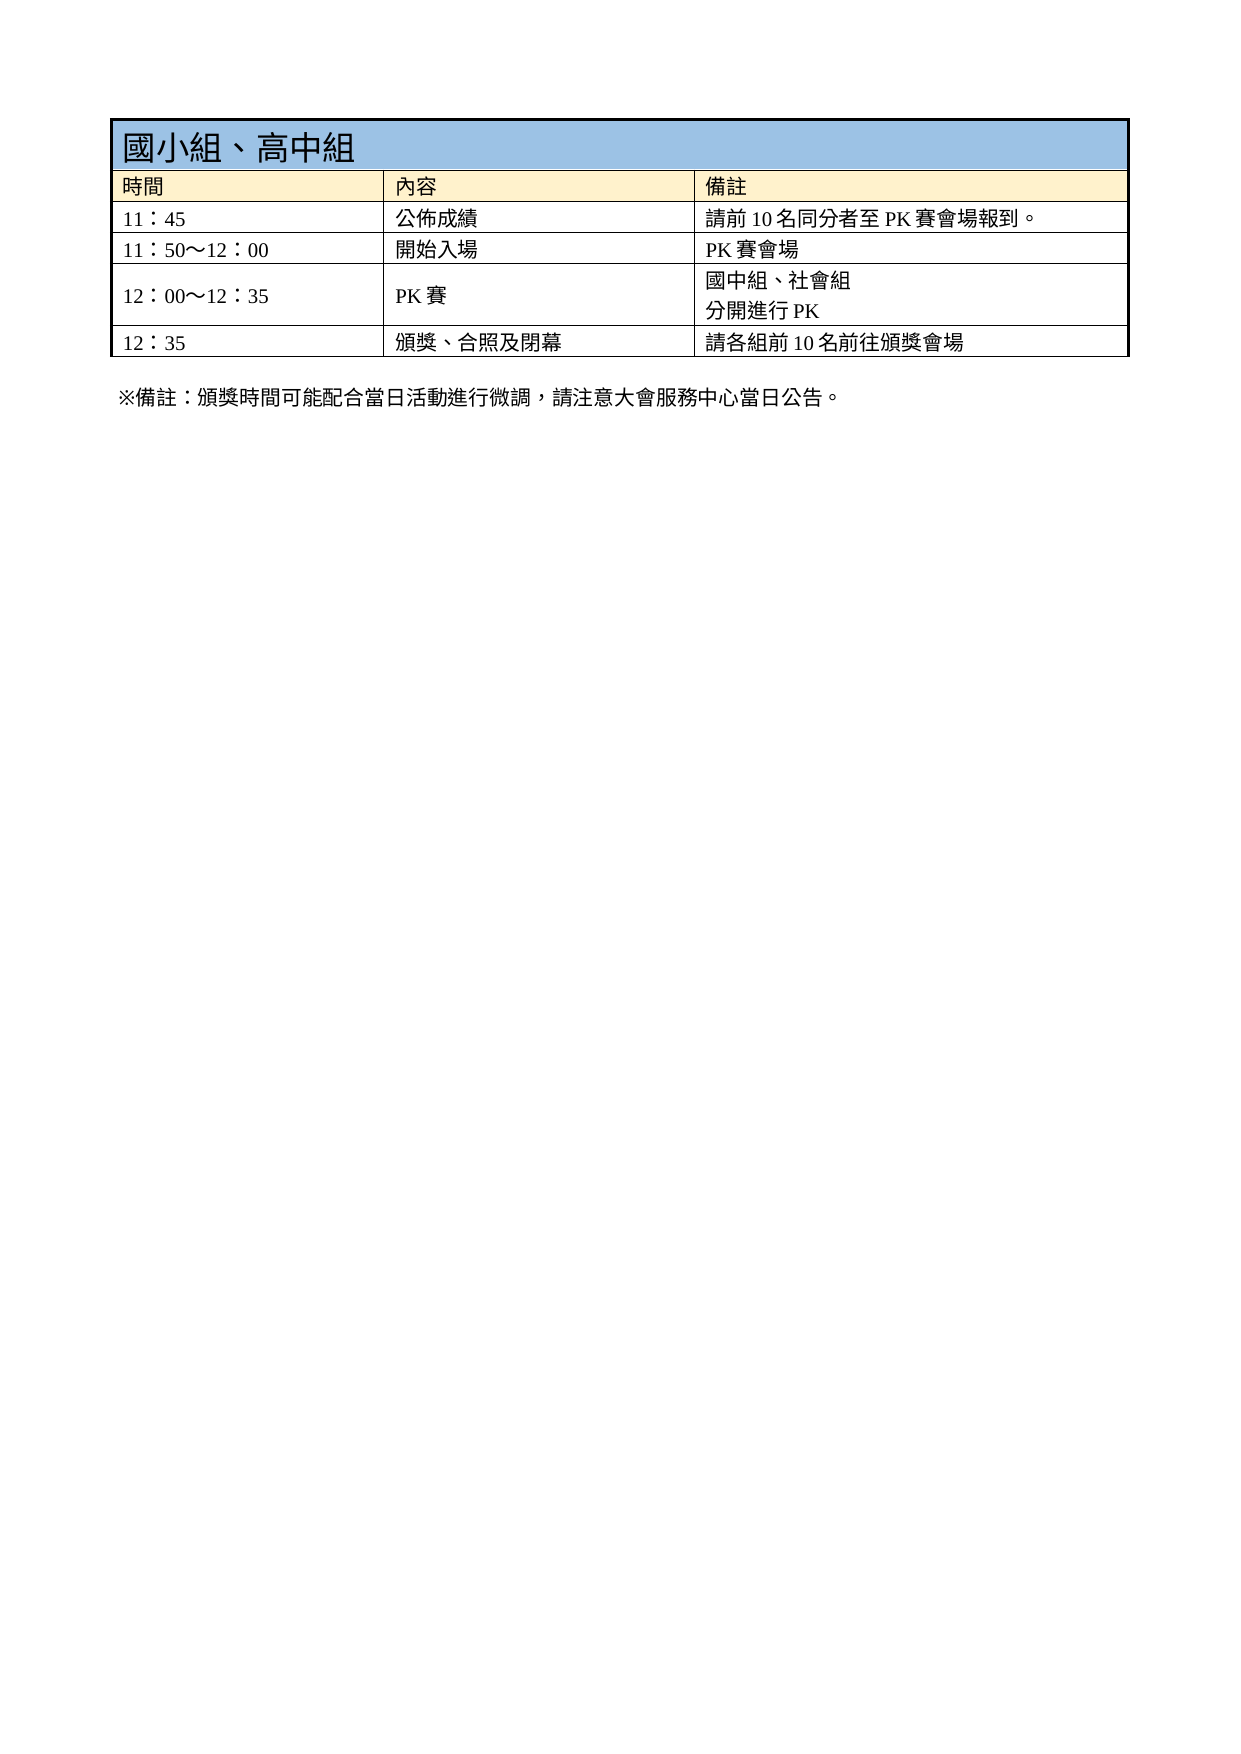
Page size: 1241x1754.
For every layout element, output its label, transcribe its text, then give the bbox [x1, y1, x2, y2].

table_cell 內容 [384, 171, 694, 201]
table_cell 12：00～12：35 [113, 264, 383, 325]
text ※備註：頒獎時間可能配合當日活動進行微調，請注意大會服務中心當日公告。 [118, 381, 1122, 411]
table_cell 11：45 [113, 202, 383, 232]
table_cell 公佈成績 [384, 202, 694, 232]
table_cell 時間 [113, 171, 383, 201]
table_header 國小組、高中組 [113, 121, 1127, 169]
table_cell 備註 [695, 171, 1127, 201]
table_cell 12：35 [113, 326, 383, 356]
table_cell 頒獎、合照及閉幕 [384, 326, 694, 356]
table_cell 請前10名同分者至PK賽會場報到。 [695, 202, 1127, 232]
table_cell PK賽會場 [695, 233, 1127, 263]
table_cell 11：50～12：00 [113, 233, 383, 263]
table_cell 開始入場 [384, 233, 694, 263]
table_cell PK賽 [384, 264, 694, 325]
table_cell 請各組前10名前往頒獎會場 [695, 326, 1127, 356]
table_cell 國中組、社會組 分開進行PK [695, 264, 1127, 325]
